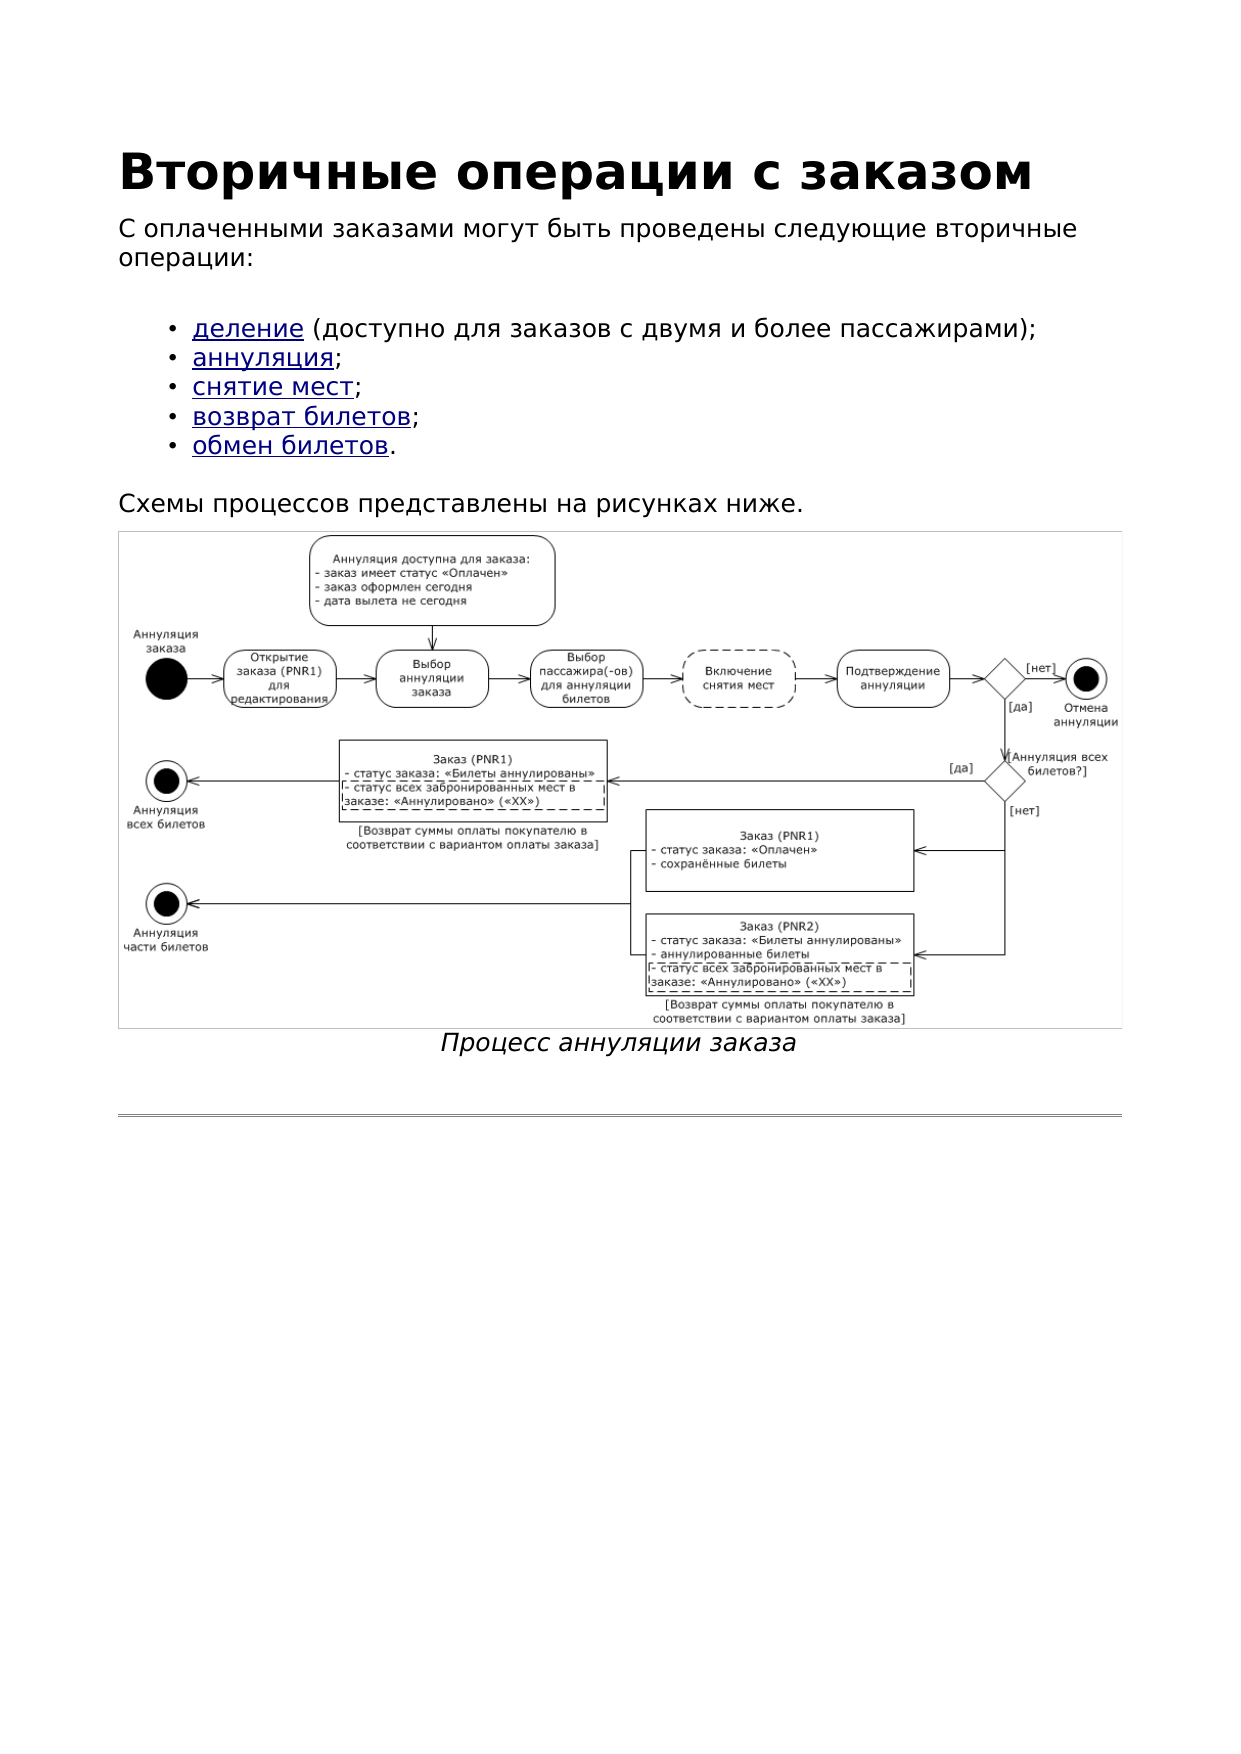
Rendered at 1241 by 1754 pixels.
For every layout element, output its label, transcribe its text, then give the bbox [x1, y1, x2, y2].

list деление (доступно для заказов с двумя и более пассажирами); [177, 314, 1122, 343]
list обмен билетов. [177, 431, 1122, 460]
list аннуляция; [177, 343, 1122, 372]
text Процесс аннуляции заказа [118, 1029, 1122, 1058]
text Схемы процессов представлены на рисунках ниже. [118, 489, 1122, 519]
list возврат билетов; [177, 402, 1122, 431]
subtitle Вторичные операции с заказом [118, 143, 1122, 201]
text С оплаченными заказами могут быть проведены следующие вторичные операции: [118, 214, 1122, 272]
picture [118, 531, 1123, 1029]
list снятие мест; [177, 372, 1122, 402]
